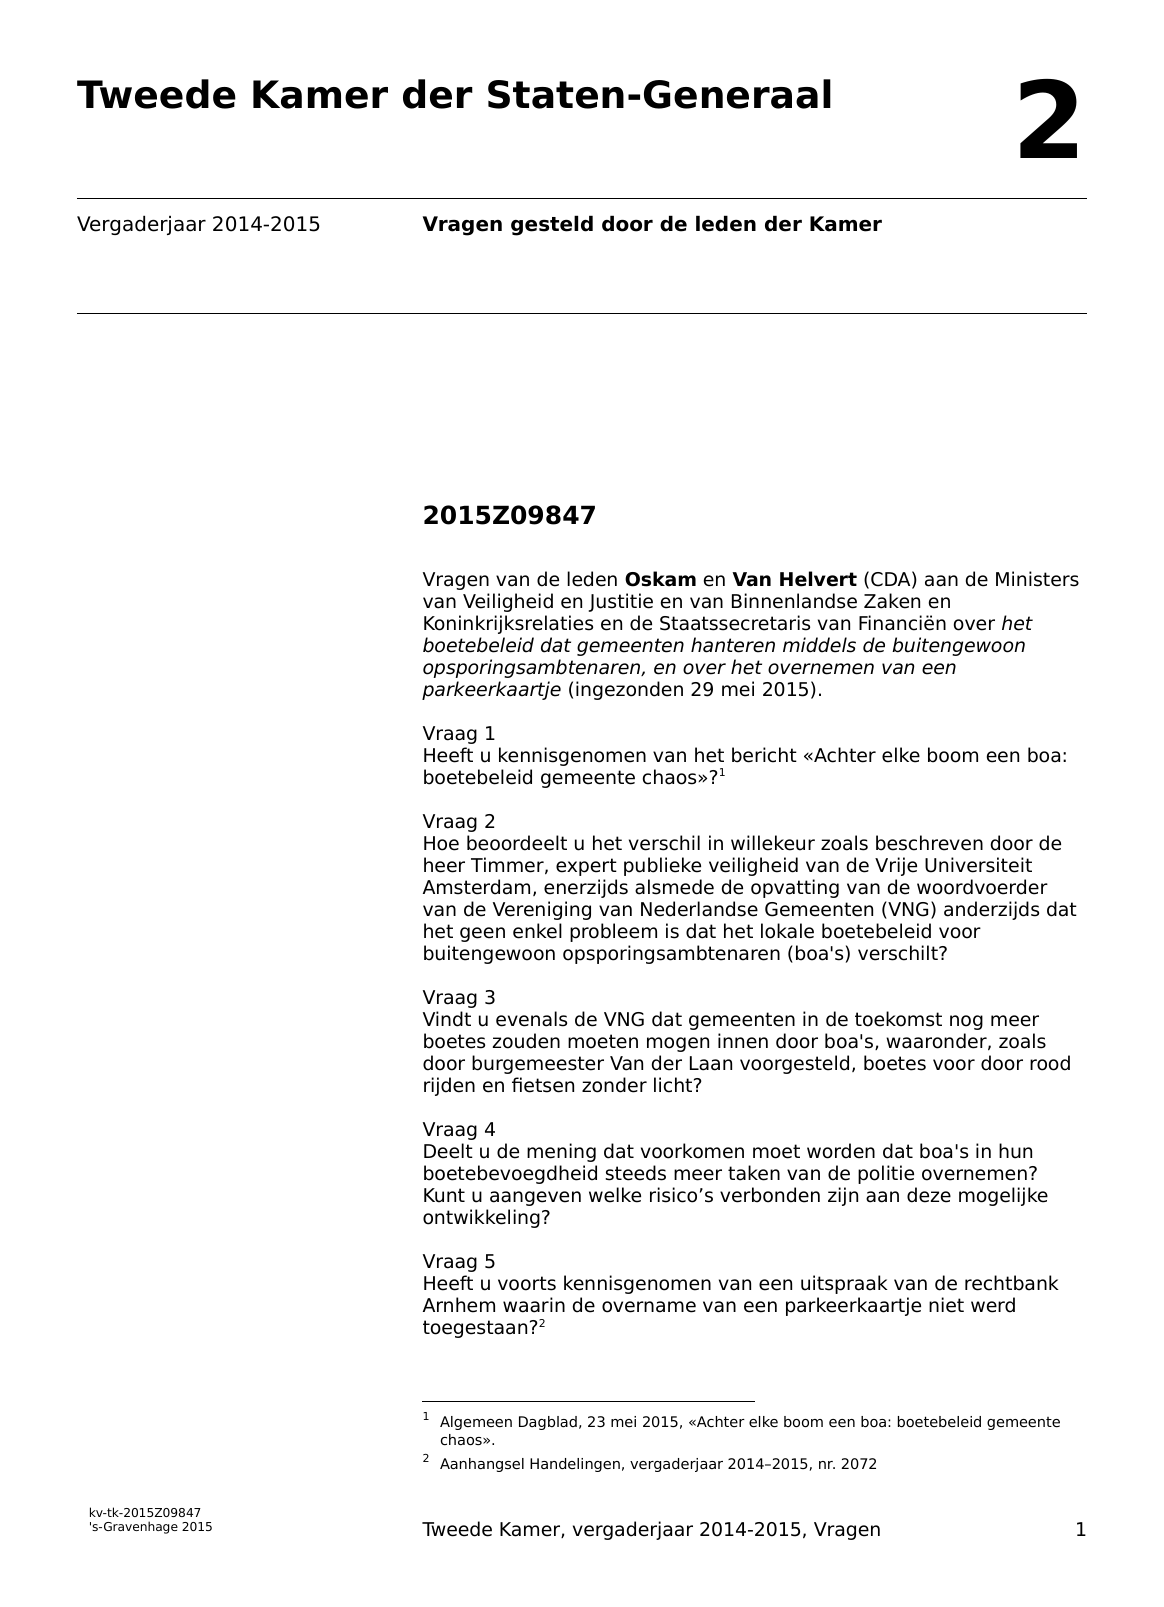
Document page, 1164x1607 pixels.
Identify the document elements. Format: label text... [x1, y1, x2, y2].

table_header Tweede Kamer der Staten-Generaal [77, 59, 886, 198]
text Vragen van de leden Oskam en Van Helvert (CDA) aan de Ministers van Veiligheid en Justitie en van Binnenlandse Zaken en Koninkrijksrelaties en de Staatssecretaris van Financiën over het boetebeleid dat gemeenten hanteren middels de buitengewoon opsporingsambtenaren, en over het overnemen van een parkeerkaartje (ingezonden 29 mei 2015). [422, 569, 1087, 701]
text Algemeen Dagblad, 23 mei 2015, «Achter elke boom een boa: boetebeleid gemeente chaos». [422, 1410, 1087, 1449]
text Vraag 4 [422, 1119, 1087, 1141]
text Aanhangsel Handelingen, vergaderjaar 2014–2015, nr. 2072 [422, 1452, 1087, 1474]
table_header 2 [886, 59, 1087, 198]
text Heeft u voorts kennisgenomen van een uitspraak van de rechtbank Arnhem waarin de overname van een parkeerkaartje niet werd toegestaan? [422, 1273, 1087, 1339]
text Heeft u kennisgenomen van het bericht «Achter elke boom een boa: boetebeleid gemeente chaos»? [422, 745, 1087, 789]
text Vraag 2 [422, 811, 1087, 833]
text Vraag 3 [422, 987, 1087, 1009]
text Vindt u evenals de VNG dat gemeenten in de toekomst nog meer boetes zouden moeten mogen innen door boa's, waaronder, zoals door burgemeester Van der Laan voorgesteld, boetes voor door rood rijden en fietsen zonder licht? [422, 1009, 1087, 1097]
text Vraag 5 [422, 1251, 1087, 1273]
text 's-Gravenhage 2015 [88, 1520, 323, 1534]
text Deelt u de mening dat voorkomen moet worden dat boa's in hun boetebevoegdheid steeds meer taken van de politie overnemen? Kunt u aangeven welke risico’s verbonden zijn aan deze mogelijke ontwikkeling? [422, 1141, 1087, 1229]
text Hoe beoordeelt u het verschil in willekeur zoals beschreven door de heer Timmer, expert publieke veiligheid van de Vrije Universiteit Amsterdam, enerzijds alsmede de opvatting van de woordvoerder van de Vereniging van Nederlandse Gemeenten (VNG) anderzijds dat het geen enkel probleem is dat het lokale boetebeleid voor buitengewoon opsporingsambtenaren (boa's) verschilt? [422, 833, 1087, 965]
text 2015Z09847 [422, 501, 1087, 531]
table_cell Vragen gesteld door de leden der Kamer [422, 199, 1087, 313]
table_cell Vergaderjaar 2014-2015 [77, 199, 422, 313]
text Vraag 1 [422, 723, 1087, 745]
text kv-tk-2015Z09847 [88, 1506, 323, 1520]
